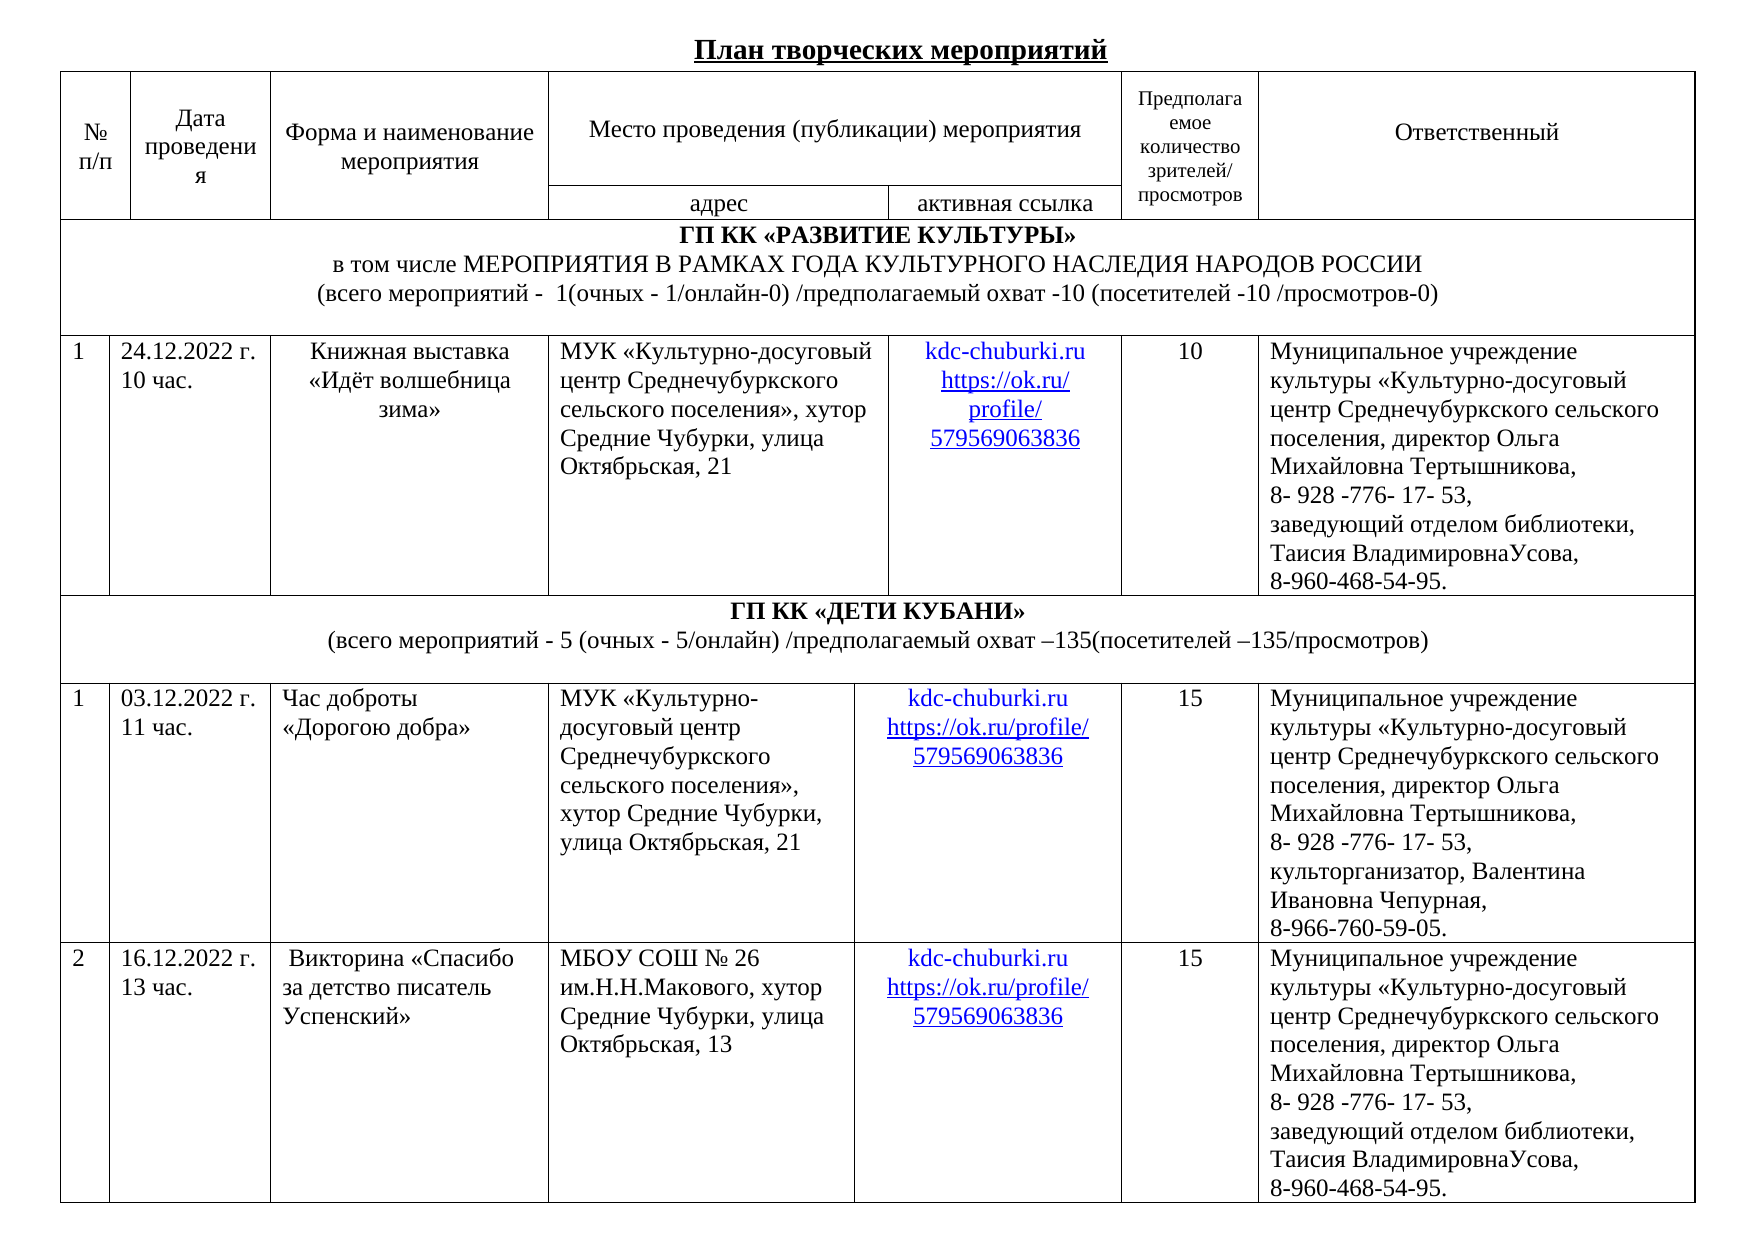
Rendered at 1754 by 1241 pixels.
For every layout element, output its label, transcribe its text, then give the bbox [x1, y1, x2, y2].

table_cell kdc-chuburki.ru https://ok.ru/profile/579569063836 [855, 684, 1121, 942]
table_cell МУК «Культурно-досуговый центр Среднечубуркского сельского поселения», хутор Средние Чубурки, улица Октябрьская, 21 [549, 336, 888, 595]
table_cell 24.12.2022 г. 10 час. [110, 336, 270, 595]
table_cell 16.12.2022 г. 13 час. [110, 943, 270, 1202]
table_cell ГП КК «ДЕТИ КУБАНИ» (всего мероприятий - 5 (очных - 5/онлайн) /предполагаемый охват –135(посетителей –135/просмотров) [61, 596, 1694, 682]
table_cell 2 [61, 943, 109, 1202]
table_cell Викторина «Спасибо за детство писатель Успенский» [271, 943, 548, 1202]
table_cell 03.12.2022 г. 11 час. [110, 684, 270, 942]
table_cell адрес [549, 186, 888, 219]
table_cell kdc-chuburki.ru https://ok.ru/profile/579569063836 [889, 336, 1121, 595]
table_header Предполага емое количество зрителей/ просмотров [1122, 72, 1258, 219]
table_header Дата проведения [131, 72, 270, 219]
table_cell 10 [1122, 336, 1258, 595]
table_cell ГП КК «РАЗВИТИЕ КУЛЬТУРЫ» в том числе МЕРОПРИЯТИЯ В РАМКАХ ГОДА КУЛЬТУРНОГО НАСЛЕДИЯ НАРОДОВ РОССИИ (всего мероприятий - 1(очных - 1/онлайн-0) /предполагаемый охват -10 (посетителей -10 /просмотров-0) [61, 220, 1694, 335]
table_cell Муниципальное учреждение культуры «Культурно-досуговый центр Среднечубуркского сельского поселения, директор Ольга Михайловна Тертышникова, 8- 928 -776- 17- 53, заведующий отделом библиотеки, Таисия ВладимировнаУсова, 8-960-468-54-95. [1259, 336, 1694, 595]
table_cell Муниципальное учреждение культуры «Культурно-досуговый центр Среднечубуркского сельского поселения, директор Ольга Михайловна Тертышникова, 8- 928 -776- 17- 53, заведующий отделом библиотеки, Таисия ВладимировнаУсова, 8-960-468-54-95. [1259, 943, 1694, 1202]
table_cell МУК «Культурно-досуговый центр Среднечубуркского сельского поселения», хутор Средние Чубурки, улица Октябрьская, 21 [549, 684, 854, 942]
table_cell 15 [1122, 684, 1258, 942]
table_cell 1 [61, 336, 109, 595]
table_cell kdc-chuburki.ru https://ok.ru/profile/579569063836 [855, 943, 1121, 1202]
table_header № п/п [61, 72, 130, 219]
table_cell Книжная выставка «Идёт волшебница зима» [271, 336, 548, 595]
table_cell Муниципальное учреждение культуры «Культурно-досуговый центр Среднечубуркского сельского поселения, директор Ольга Михайловна Тертышникова, 8- 928 -776- 17- 53, культорганизатор, Валентина Ивановна Чепурная, 8-966-760-59-05. [1259, 684, 1694, 942]
table_cell активная ссылка [889, 186, 1121, 219]
table_cell 15 [1122, 943, 1258, 1202]
table_header Ответственный [1259, 72, 1694, 219]
table_cell МБОУ СОШ № 26 им.Н.Н.Макового, хутор Средние Чубурки, улица Октябрьская, 13 [549, 943, 854, 1202]
table_header Форма и наименование мероприятия [271, 72, 548, 219]
text План творческих мероприятий [59, 32, 1742, 66]
table_cell 1 [61, 684, 109, 942]
table_header Место проведения (публикации) мероприятия [549, 72, 1121, 185]
table_cell Час доброты «Дорогою добра» [271, 684, 548, 942]
